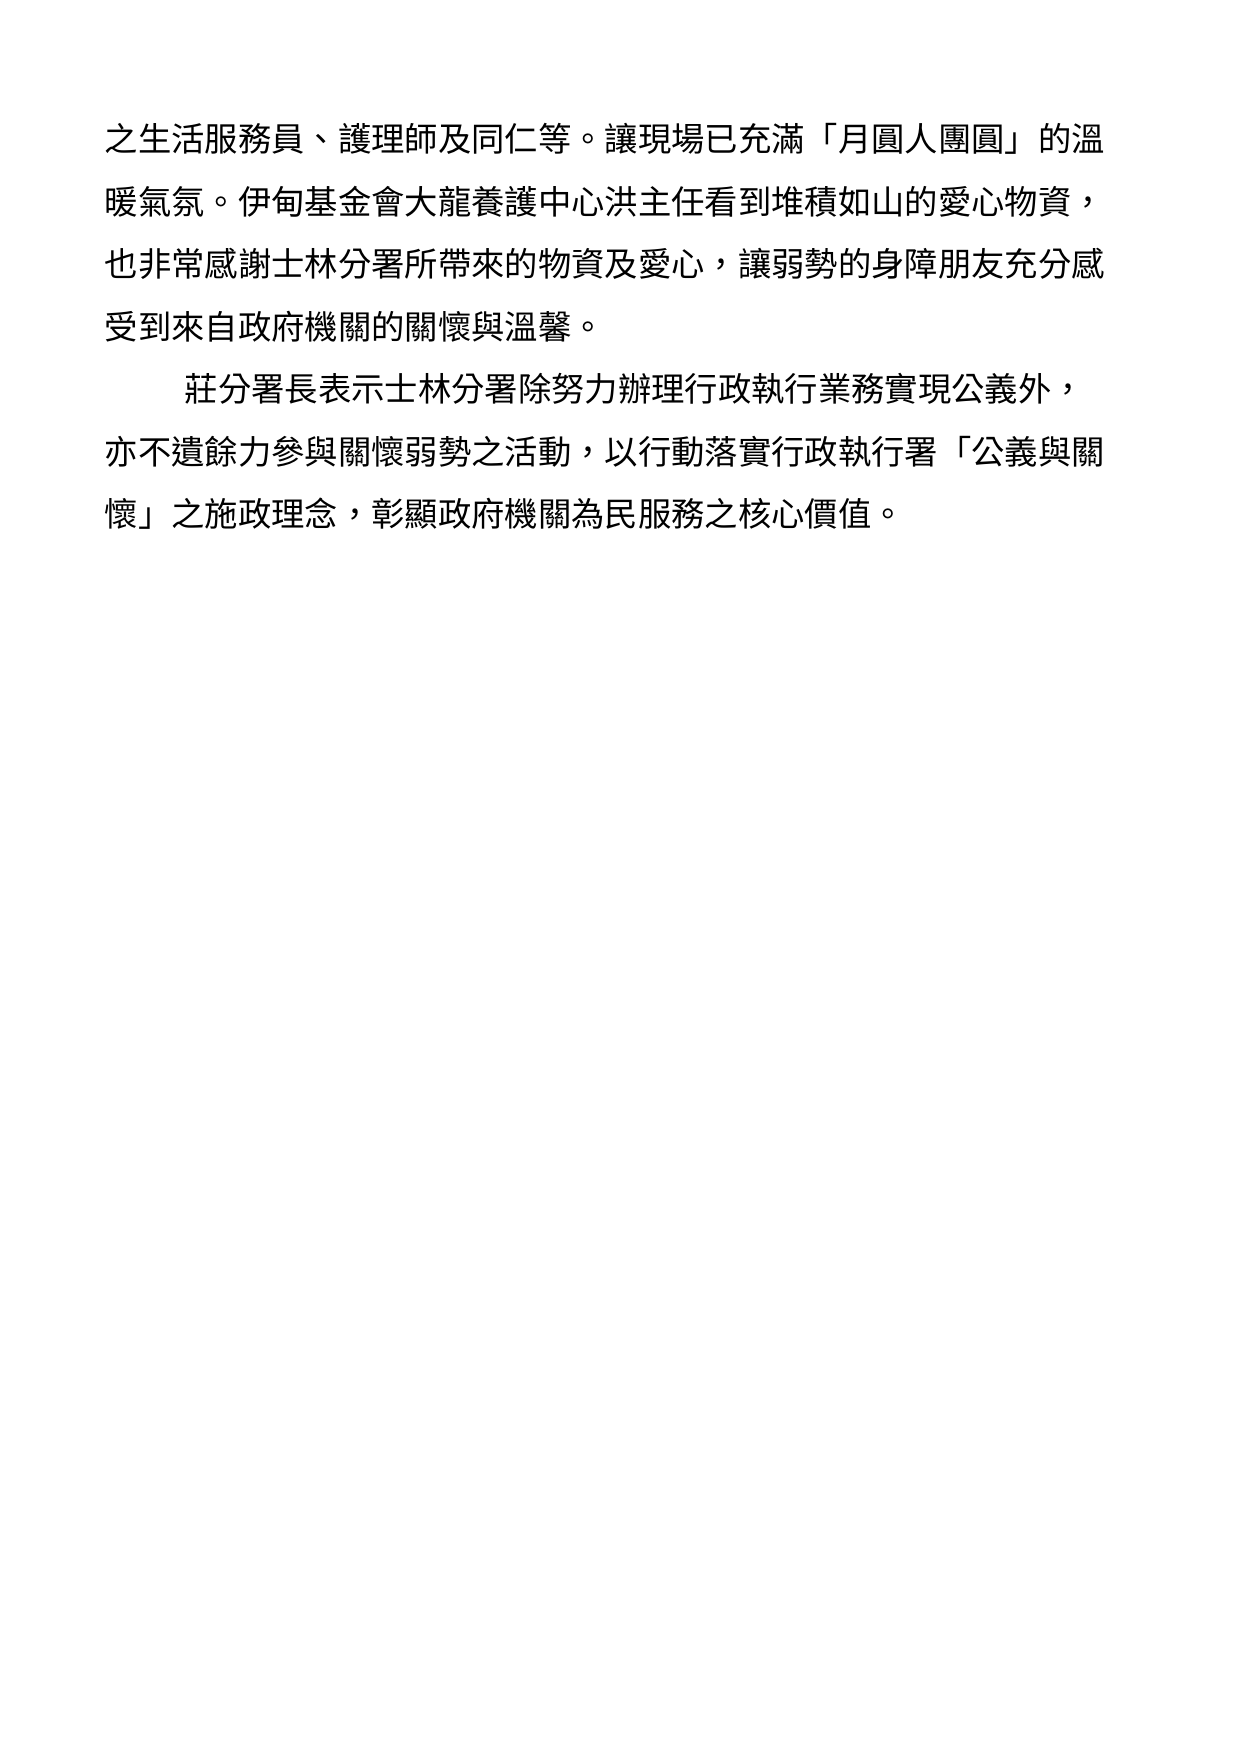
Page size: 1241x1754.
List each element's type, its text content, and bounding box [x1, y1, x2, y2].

text 莊分署長表示士林分署除努力辦理行政執行業務實現公義外，亦不遺餘力參與關懷弱勢之活動，以行動落實行政執行署「公義與關懷」之施政理念，彰顯政府機關為民服務之核心價值。 [104, 346, 1109, 533]
text 之生活服務員、護理師及同仁等。讓現場已充滿「月圓人團圓」的溫暖氣氛。伊甸基金會大龍養護中心洪主任看到堆積如山的愛心物資，也非常感謝士林分署所帶來的物資及愛心，讓弱勢的身障朋友充分感受到來自政府機關的關懷與溫馨。 [104, 96, 1109, 346]
